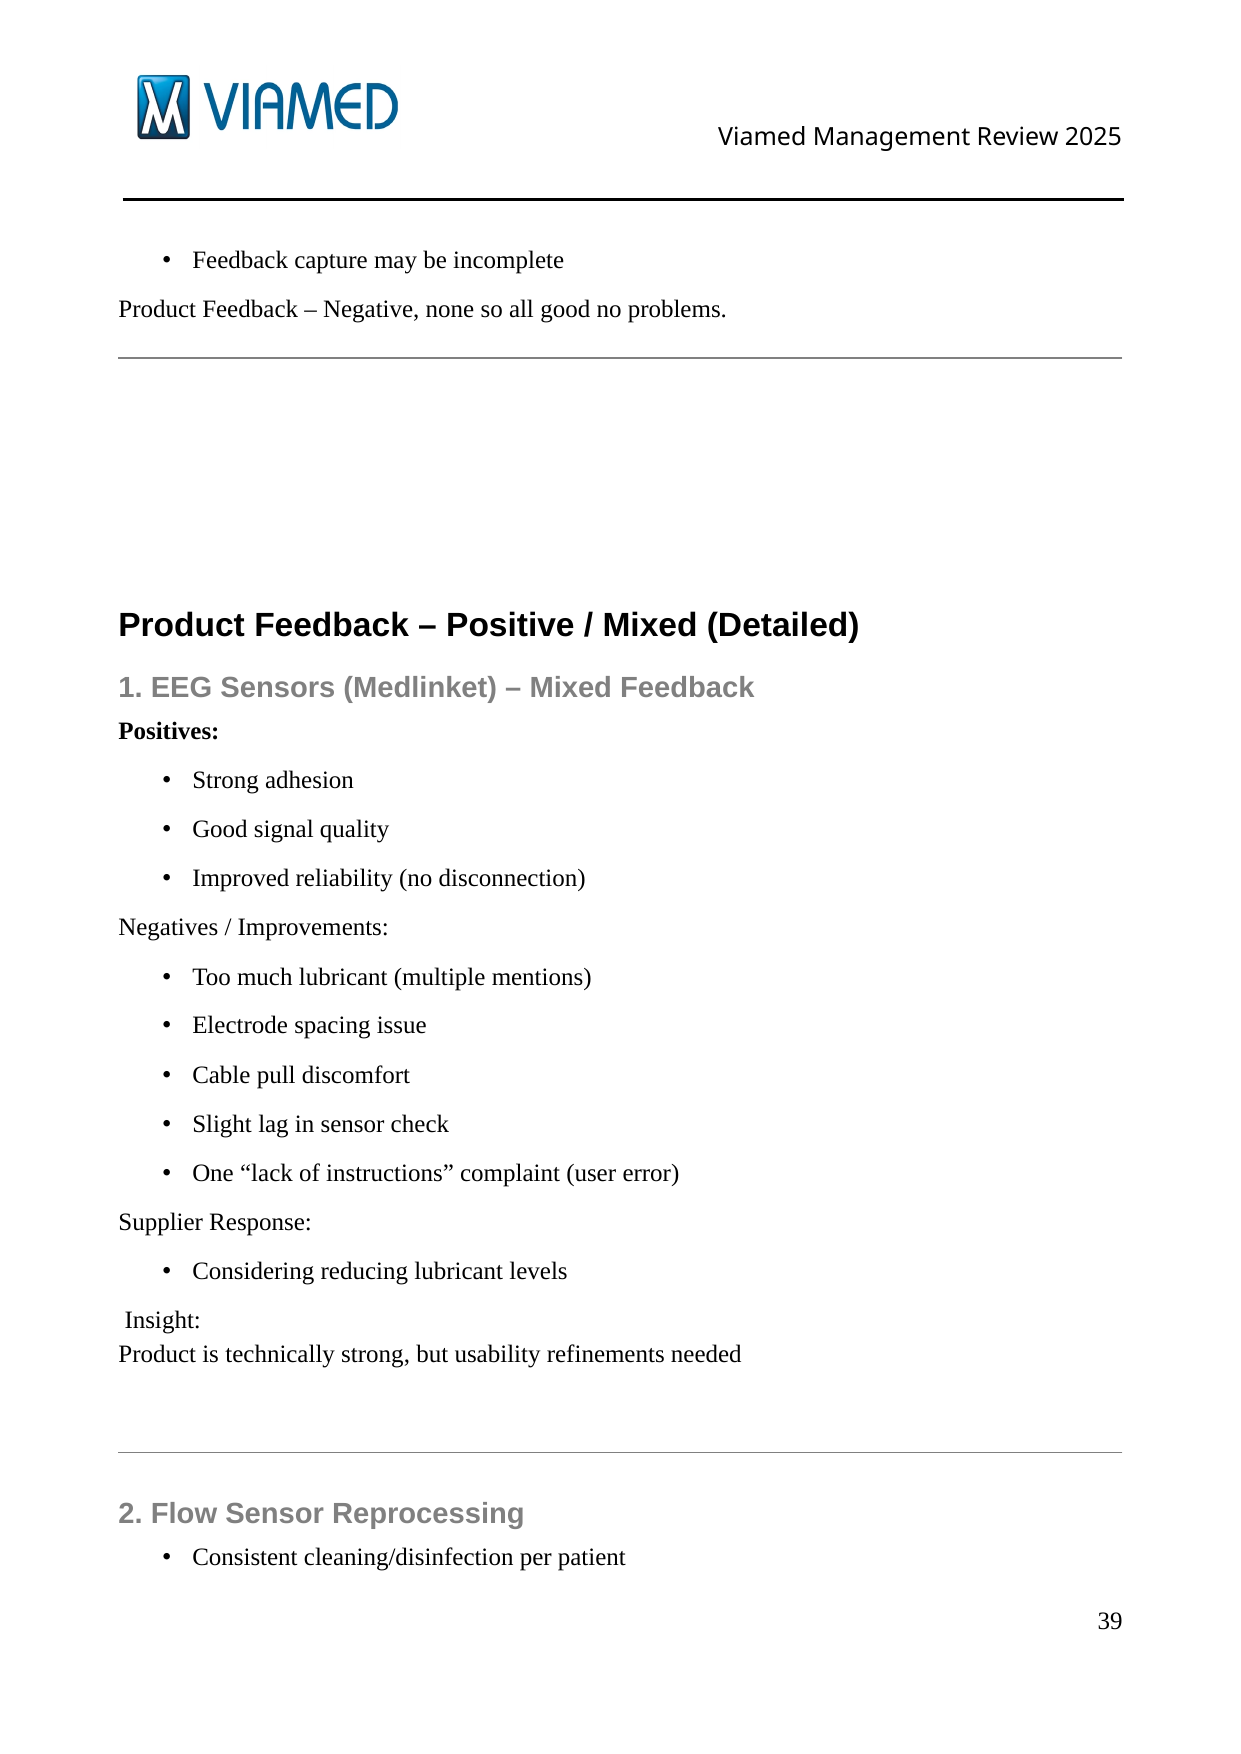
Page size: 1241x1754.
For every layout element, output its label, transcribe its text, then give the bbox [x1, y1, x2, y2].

text Negatives / Improvements: [118, 912, 1122, 941]
text Product Feedback – Negative, none so all good no problems. [118, 294, 1122, 323]
list Too much lubricant (multiple mentions) [162, 962, 1122, 990]
subtitle 1. EEG Sensors (Medlinket) – Mixed Feedback [118, 670, 1122, 704]
list Feedback capture may be incomplete [162, 245, 1122, 274]
subtitle Product Feedback – Positive / Mixed (Detailed) [118, 604, 1122, 643]
list Good signal quality [162, 814, 1122, 843]
text Supplier Response: [118, 1207, 1122, 1236]
list Cable pull discomfort [162, 1060, 1122, 1088]
list Electrode spacing issue [162, 1011, 1122, 1039]
text Insight: Product is technically strong, but usability refinements needed [118, 1305, 1122, 1368]
picture [133, 65, 401, 149]
list Slight lag in sensor check [162, 1109, 1122, 1137]
list Considering reducing lubricant levels [162, 1256, 1122, 1285]
subtitle 2. Flow Sensor Reprocessing [118, 1496, 1122, 1530]
list Strong adhesion [162, 765, 1122, 794]
text Positives: [118, 716, 1122, 745]
list One “lack of instructions” complaint (user error) [162, 1158, 1122, 1187]
list Improved reliability (no disconnection) [162, 863, 1122, 892]
list Consistent cleaning/disinfection per patient [162, 1542, 1122, 1571]
